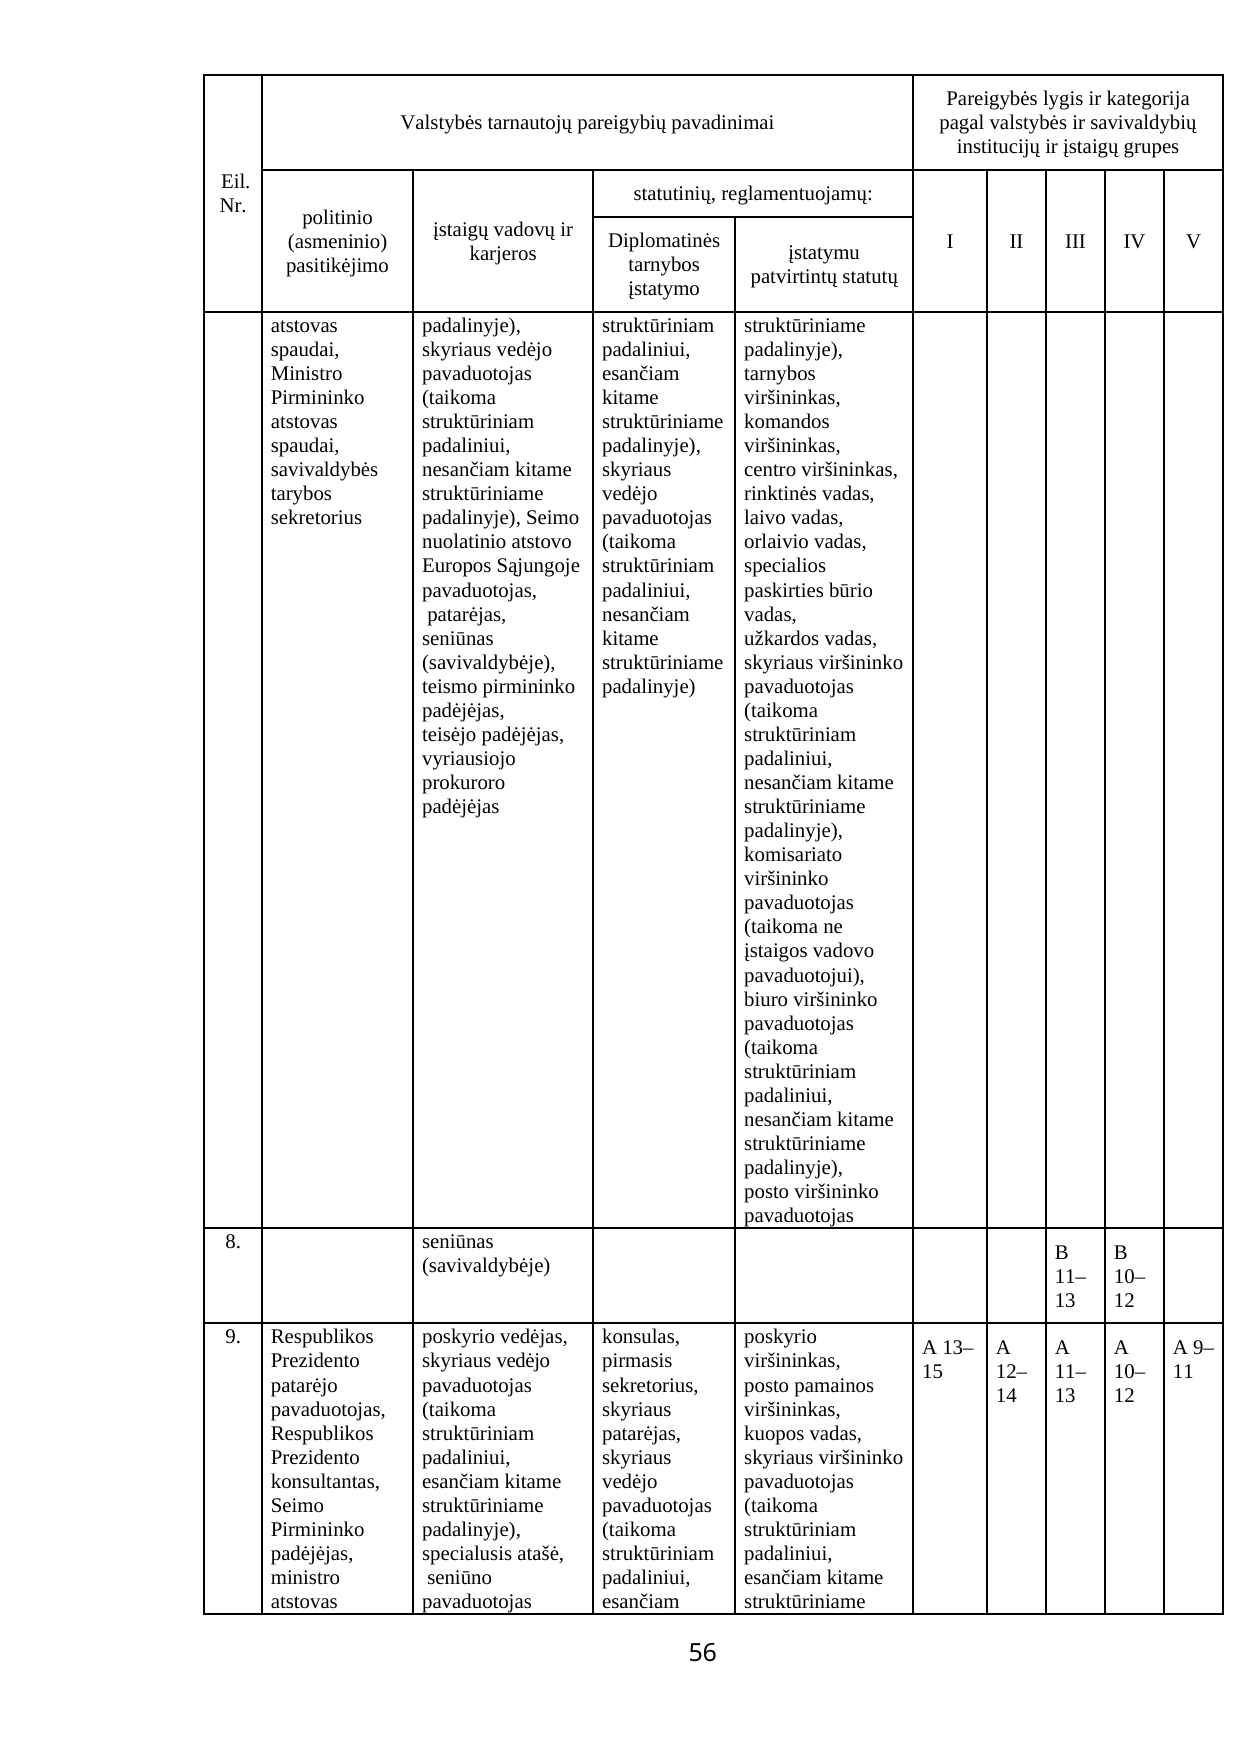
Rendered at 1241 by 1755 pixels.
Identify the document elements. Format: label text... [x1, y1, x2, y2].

table_cell I [914, 171, 986, 311]
table_cell [914, 1229, 986, 1322]
table_cell A 12–14 [988, 1324, 1045, 1613]
table_header Valstybės tarnautojų pareigybių pavadinimai [263, 76, 912, 169]
table_cell [1047, 313, 1104, 1227]
table_cell A 10–12 [1106, 1324, 1163, 1613]
table_cell atstovas spaudai, Ministro Pirmininko atstovas spaudai, savivaldybės tarybos sekretorius [263, 313, 412, 1227]
table_cell konsulas, pirmasis sekretorius, skyriaus patarėjas, skyriaus vedėjo pavaduotojas (taikoma struktūriniam padaliniui, esančiam [594, 1324, 734, 1613]
table_cell A 11–13 [1047, 1324, 1104, 1613]
table_cell II [988, 171, 1045, 311]
table_cell 9. [205, 1324, 261, 1613]
table_cell B 11–13 [1047, 1229, 1104, 1322]
table_cell [1165, 313, 1222, 1227]
table_cell A 9–11 [1165, 1324, 1222, 1613]
table_cell [1165, 1229, 1222, 1322]
table_cell įstatymu patvirtintų statutų [736, 218, 912, 311]
table_cell struktūriniam padaliniui, esančiam kitame struktūriniame padalinyje), skyriaus vedėjo pavaduotojas (taikoma struktūriniam padaliniui, nesančiam kitame struktūriniame padalinyje) [594, 313, 734, 1227]
table_cell [914, 313, 986, 1227]
table_cell [594, 1229, 734, 1322]
table_cell A 13–15 [914, 1324, 986, 1613]
table_cell poskyrio vedėjas, skyriaus vedėjo pavaduotojas (taikoma struktūriniam padaliniui, esančiam kitame struktūriniame padalinyje), specialusis atašė, seniūno pavaduotojas [414, 1324, 592, 1613]
table_cell statutinių, reglamentuojamų: [594, 171, 912, 216]
table_cell [263, 1229, 412, 1322]
table_cell seniūnas (savivaldybėje) [414, 1229, 592, 1322]
table_header Pareigybės lygis ir kategorija pagal valstybės ir savivaldybių institucijų ir įstaigų grupes [914, 76, 1222, 169]
table_cell B 10–12 [1106, 1229, 1163, 1322]
table_cell [988, 1229, 1045, 1322]
table_cell įstaigų vadovų ir karjeros [414, 171, 592, 311]
table_cell 8. [205, 1229, 261, 1322]
table_cell [988, 313, 1045, 1227]
table_cell politinio (asmeninio) pasitikėjimo [263, 171, 412, 311]
table_cell IV [1106, 171, 1163, 311]
table_cell [205, 313, 261, 1227]
table_cell poskyrio viršininkas, posto pamainos viršininkas, kuopos vadas, skyriaus viršininko pavaduotojas (taikoma struktūriniam padaliniui, esančiam kitame struktūriniame [736, 1324, 912, 1613]
table_cell struktūriniame padalinyje), tarnybos viršininkas, komandos viršininkas, centro viršininkas, rinktinės vadas, laivo vadas, orlaivio vadas, specialios paskirties būrio vadas, užkardos vadas, skyriaus viršininko pavaduotojas (taikoma struktūriniam padaliniui, nesančiam kitame struktūriniame padalinyje), komisariato viršininko pavaduotojas (taikoma ne įstaigos vadovo pavaduotojui), biuro viršininko pavaduotojas (taikoma struktūriniam padaliniui, nesančiam kitame struktūriniame padalinyje), posto viršininko pavaduotojas [736, 313, 912, 1227]
table_cell V [1165, 171, 1222, 311]
table_cell Diplomatinės tarnybos įstatymo [594, 218, 734, 311]
table_cell Respublikos Prezidento patarėjo pavaduotojas, Respublikos Prezidento konsultantas, Seimo Pirmininko padėjėjas, ministro atstovas [263, 1324, 412, 1613]
table_cell III [1047, 171, 1104, 311]
table_header Eil. Nr. [205, 76, 261, 311]
table_cell [736, 1229, 912, 1322]
table_cell [1106, 313, 1163, 1227]
table_cell padalinyje), skyriaus vedėjo pavaduotojas (taikoma struktūriniam padaliniui, nesančiam kitame struktūriniame padalinyje), Seimo nuolatinio atstovo Europos Sąjungoje pavaduotojas, patarėjas, seniūnas (savivaldybėje), teismo pirmininko padėjėjas, teisėjo padėjėjas, vyriausiojo prokuroro padėjėjas [414, 313, 592, 1227]
